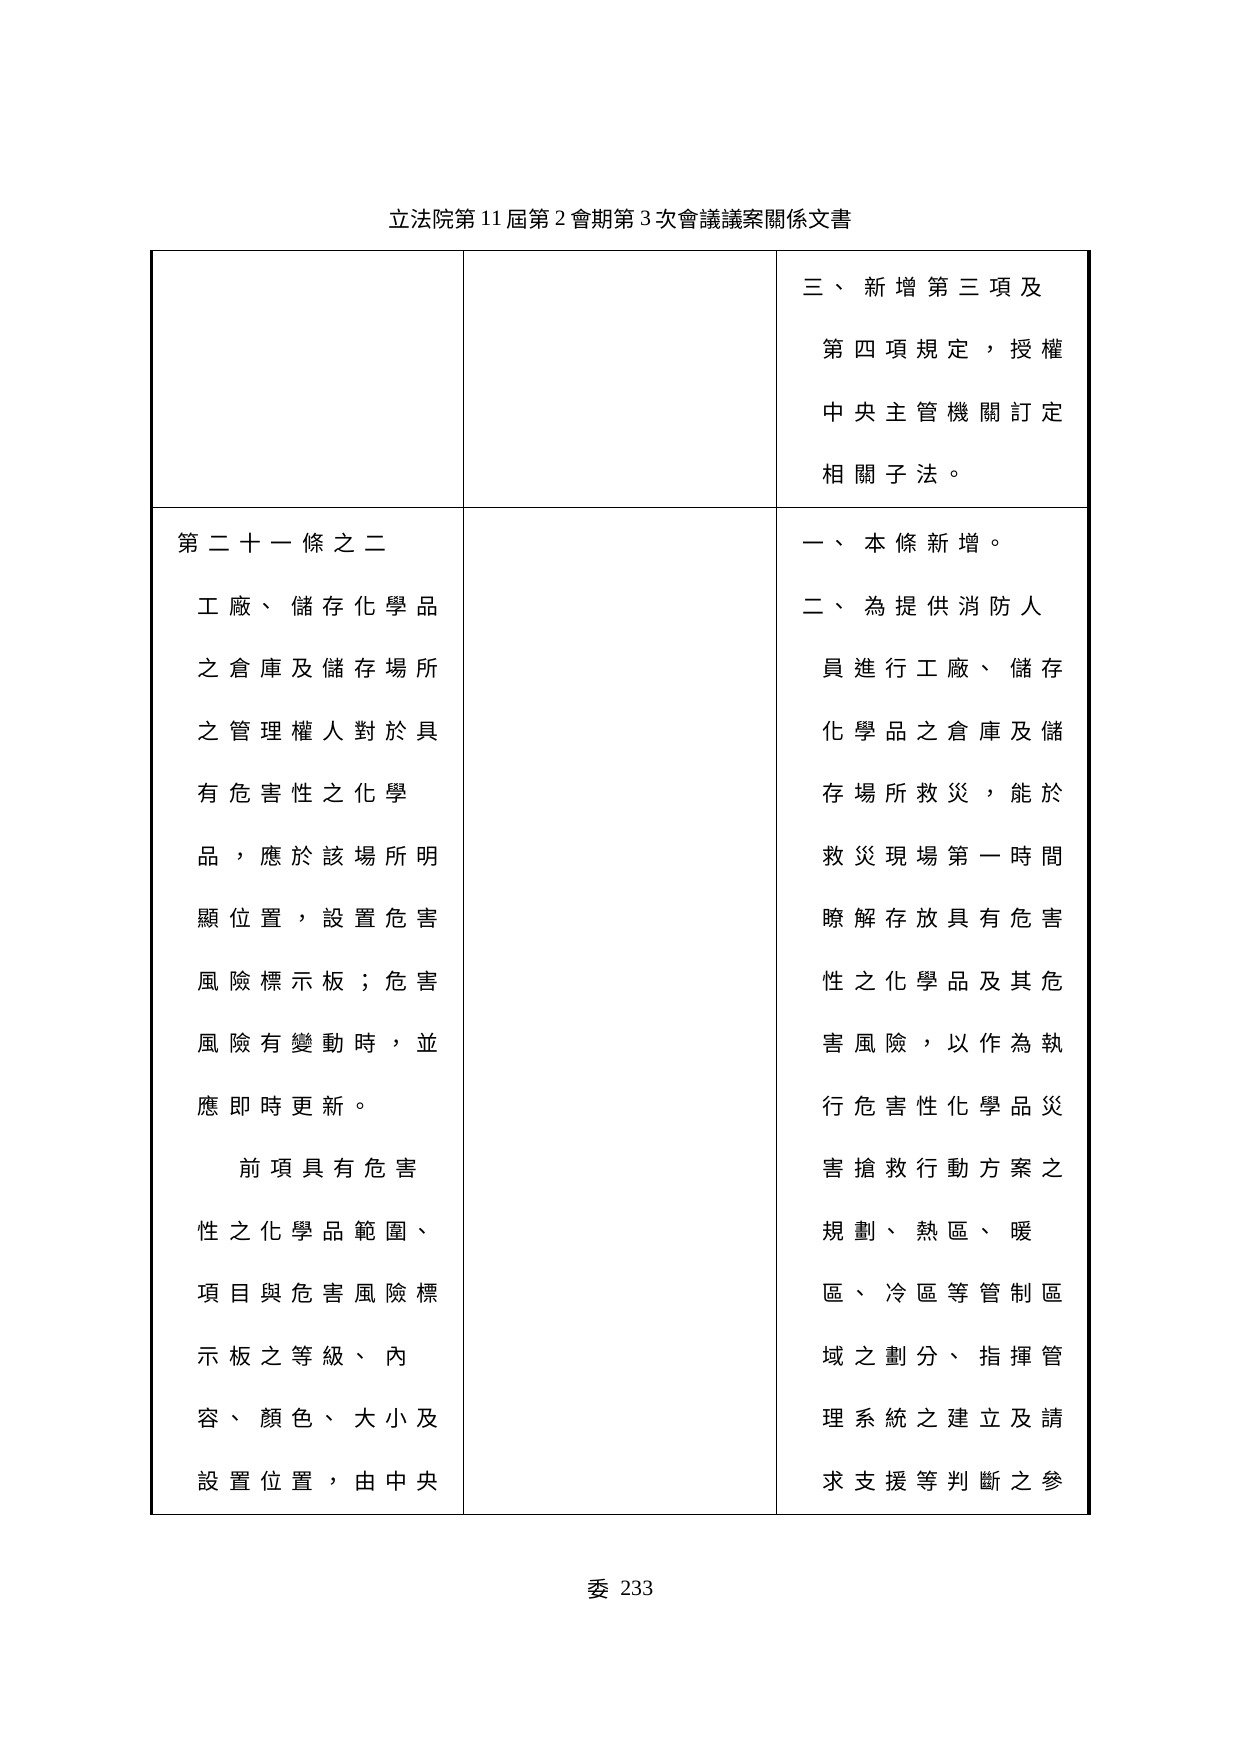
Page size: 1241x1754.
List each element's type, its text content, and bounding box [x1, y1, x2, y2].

table_cell [464, 508, 776, 1514]
table_cell 三、新增第三項及第四項規定，授權中央主管機關訂定相關子法。 [777, 251, 1087, 507]
table_cell 第二十一條之二 工廠、儲存化學品之倉庫及儲存場所之管理權人對於具有危害性之化學品，應於該場所明顯位置，設置危害風險標示板；危害風險有變動時，並應即時更新。 前項具有危害性之化學品範圍、項目與危害風險標示板之等級、內容、顏色、大小及設置位置，由中央 [153, 508, 463, 1514]
table_cell [153, 251, 463, 507]
table_cell 一、本條新增。 二、為提供消防人員進行工廠、儲存化學品之倉庫及儲存場所救災，能於救災現場第一時間瞭解存放具有危害性之化學品及其危害風險，以作為執行危害性化學品災害搶救行動方案之規劃、熱區、暖區、冷區等管制區域之劃分、指揮管理系統之建立及請求支援等判斷之參 [777, 508, 1087, 1514]
table_cell [464, 251, 776, 507]
